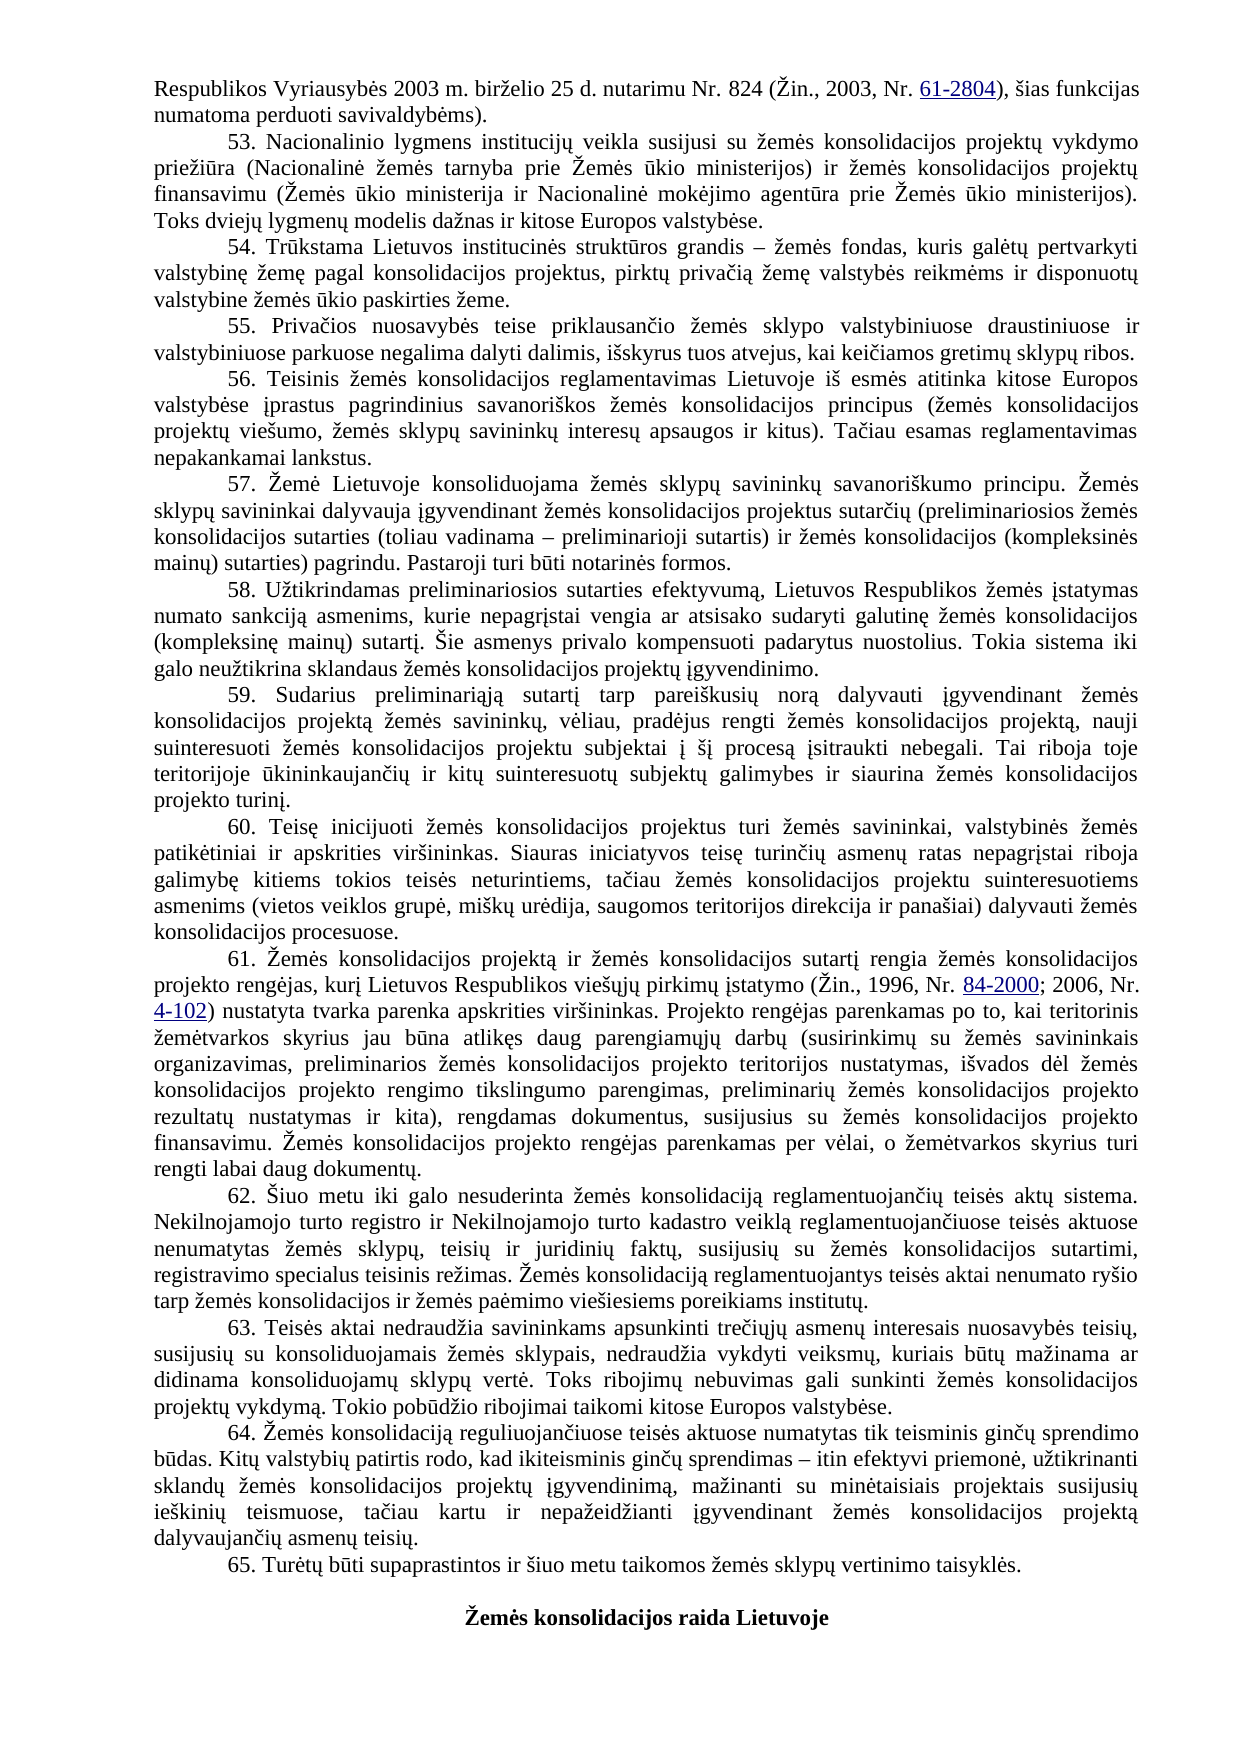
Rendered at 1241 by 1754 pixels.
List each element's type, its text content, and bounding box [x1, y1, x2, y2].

text 63. Teisės aktai nedraudžia savininkams apsunkinti trečiųjų asmenų interesais nuosavybės teisių, susijusių su konsoliduojamais žemės sklypais, nedraudžia vykdyti veiksmų, kuriais būtų mažinama ar didinama konsoliduojamų sklypų vertė. Toks ribojimų nebuvimas gali sunkinti žemės konsolidacijos projektų vykdymą. Tokio pobūdžio ribojimai taikomi kitose Europos valstybėse. [153, 1314, 1140, 1419]
text 65. Turėtų būti supaprastintos ir šiuo metu taikomos žemės sklypų vertinimo taisyklės. [153, 1551, 1140, 1577]
text Žemės konsolidacijos raida Lietuvoje [153, 1603, 1140, 1630]
text 53. Nacionalinio lygmens institucijų veikla susijusi su žemės konsolidacijos projektų vykdymo priežiūra (Nacionalinė žemės tarnyba prie Žemės ūkio ministerijos) ir žemės konsolidacijos projektų finansavimu (Žemės ūkio ministerija ir Nacionalinė mokėjimo agentūra prie Žemės ūkio ministerijos). Toks dviejų lygmenų modelis dažnas ir kitose Europos valstybėse. [153, 128, 1140, 233]
text 59. Sudarius preliminariąją sutartį tarp pareiškusių norą dalyvauti įgyvendinant žemės konsolidacijos projektą žemės savininkų, vėliau, pradėjus rengti žemės konsolidacijos projektą, nauji suinteresuoti žemės konsolidacijos projektu subjektai į šį procesą įsitraukti nebegali. Tai riboja toje teritorijoje ūkininkaujančių ir kitų suinteresuotų subjektų galimybes ir siaurina žemės konsolidacijos projekto turinį. [153, 681, 1140, 813]
text 62. Šiuo metu iki galo nesuderinta žemės konsolidaciją reglamentuojančių teisės aktų sistema. Nekilnojamojo turto registro ir Nekilnojamojo turto kadastro veiklą reglamentuojančiuose teisės aktuose nenumatytas žemės sklypų, teisių ir juridinių faktų, susijusių su žemės konsolidacijos sutartimi, registravimo specialus teisinis režimas. Žemės konsolidaciją reglamentuojantys teisės aktai nenumato ryšio tarp žemės konsolidacijos ir žemės paėmimo viešiesiems poreikiams institutų. [153, 1182, 1140, 1314]
text 60. Teisę inicijuoti žemės konsolidacijos projektus turi žemės savininkai, valstybinės žemės patikėtiniai ir apskrities viršininkas. Siauras iniciatyvos teisę turinčių asmenų ratas nepagrįstai riboja galimybę kitiems tokios teisės neturintiems, tačiau žemės konsolidacijos projektu suinteresuotiems asmenims (vietos veiklos grupė, miškų urėdija, saugomos teritorijos direkcija ir panašiai) dalyvauti žemės konsolidacijos procesuose. [153, 813, 1140, 945]
text 56. Teisinis žemės konsolidacijos reglamentavimas Lietuvoje iš esmės atitinka kitose Europos valstybėse įprastus pagrindinius savanoriškos žemės konsolidacijos principus (žemės konsolidacijos projektų viešumo, žemės sklypų savininkų interesų apsaugos ir kitus). Tačiau esamas reglamentavimas nepakankamai lankstus. [153, 365, 1140, 470]
text 61. Žemės konsolidacijos projektą ir žemės konsolidacijos sutartį rengia žemės konsolidacijos projekto rengėjas, kurį Lietuvos Respublikos viešųjų pirkimų įstatymo (Žin., 1996, Nr. 84-2000; 2006, Nr. 4-102) nustatyta tvarka parenka apskrities viršininkas. Projekto rengėjas parenkamas po to, kai teritorinis žemėtvarkos skyrius jau būna atlikęs daug parengiamųjų darbų (susirinkimų su žemės savininkais organizavimas, preliminarios žemės konsolidacijos projekto teritorijos nustatymas, išvados dėl žemės konsolidacijos projekto rengimo tikslingumo parengimas, preliminarių žemės konsolidacijos projekto rezultatų nustatymas ir kita), rengdamas dokumentus, susijusius su žemės konsolidacijos projekto finansavimu. Žemės konsolidacijos projekto rengėjas parenkamas per vėlai, o žemėtvarkos skyrius turi rengti labai daug dokumentų. [153, 945, 1140, 1182]
text 54. Trūkstama Lietuvos institucinės struktūros grandis – žemės fondas, kuris galėtų pertvarkyti valstybinę žemę pagal konsolidacijos projektus, pirktų privačią žemę valstybės reikmėms ir disponuotų valstybine žemės ūkio paskirties žeme. [153, 233, 1140, 312]
text 57. Žemė Lietuvoje konsoliduojama žemės sklypų savininkų savanoriškumo principu. Žemės sklypų savininkai dalyvauja įgyvendinant žemės konsolidacijos projektus sutarčių (preliminariosios žemės konsolidacijos sutarties (toliau vadinama – preliminarioji sutartis) ir žemės konsolidacijos (kompleksinės mainų) sutarties) pagrindu. Pastaroji turi būti notarinės formos. [153, 470, 1140, 576]
text 64. Žemės konsolidaciją reguliuojančiuose teisės aktuose numatytas tik teisminis ginčų sprendimo būdas. Kitų valstybių patirtis rodo, kad ikiteisminis ginčų sprendimas – itin efektyvi priemonė, užtikrinanti sklandų žemės konsolidacijos projektų įgyvendinimą, mažinanti su minėtaisiais projektais susijusių ieškinių teismuose, tačiau kartu ir nepažeidžianti įgyvendinant žemės konsolidacijos projektą dalyvaujančių asmenų teisių. [153, 1419, 1140, 1551]
text 58. Užtikrindamas preliminariosios sutarties efektyvumą, Lietuvos Respublikos žemės įstatymas numato sankciją asmenims, kurie nepagrįstai vengia ar atsisako sudaryti galutinę žemės konsolidacijos (kompleksinę mainų) sutartį. Šie asmenys privalo kompensuoti padarytus nuostolius. Tokia sistema iki galo neužtikrina sklandaus žemės konsolidacijos projektų įgyvendinimo. [153, 576, 1140, 681]
text 55. Privačios nuosavybės teise priklausančio žemės sklypo valstybiniuose draustiniuose ir valstybiniuose parkuose negalima dalyti dalimis, išskyrus tuos atvejus, kai keičiamos gretimų sklypų ribos. [153, 312, 1140, 365]
text Respublikos Vyriausybės 2003 m. birželio 25 d. nutarimu Nr. 824 (Žin., 2003, Nr. 61-2804), šias funkcijas numatoma perduoti savivaldybėms). [153, 75, 1140, 128]
